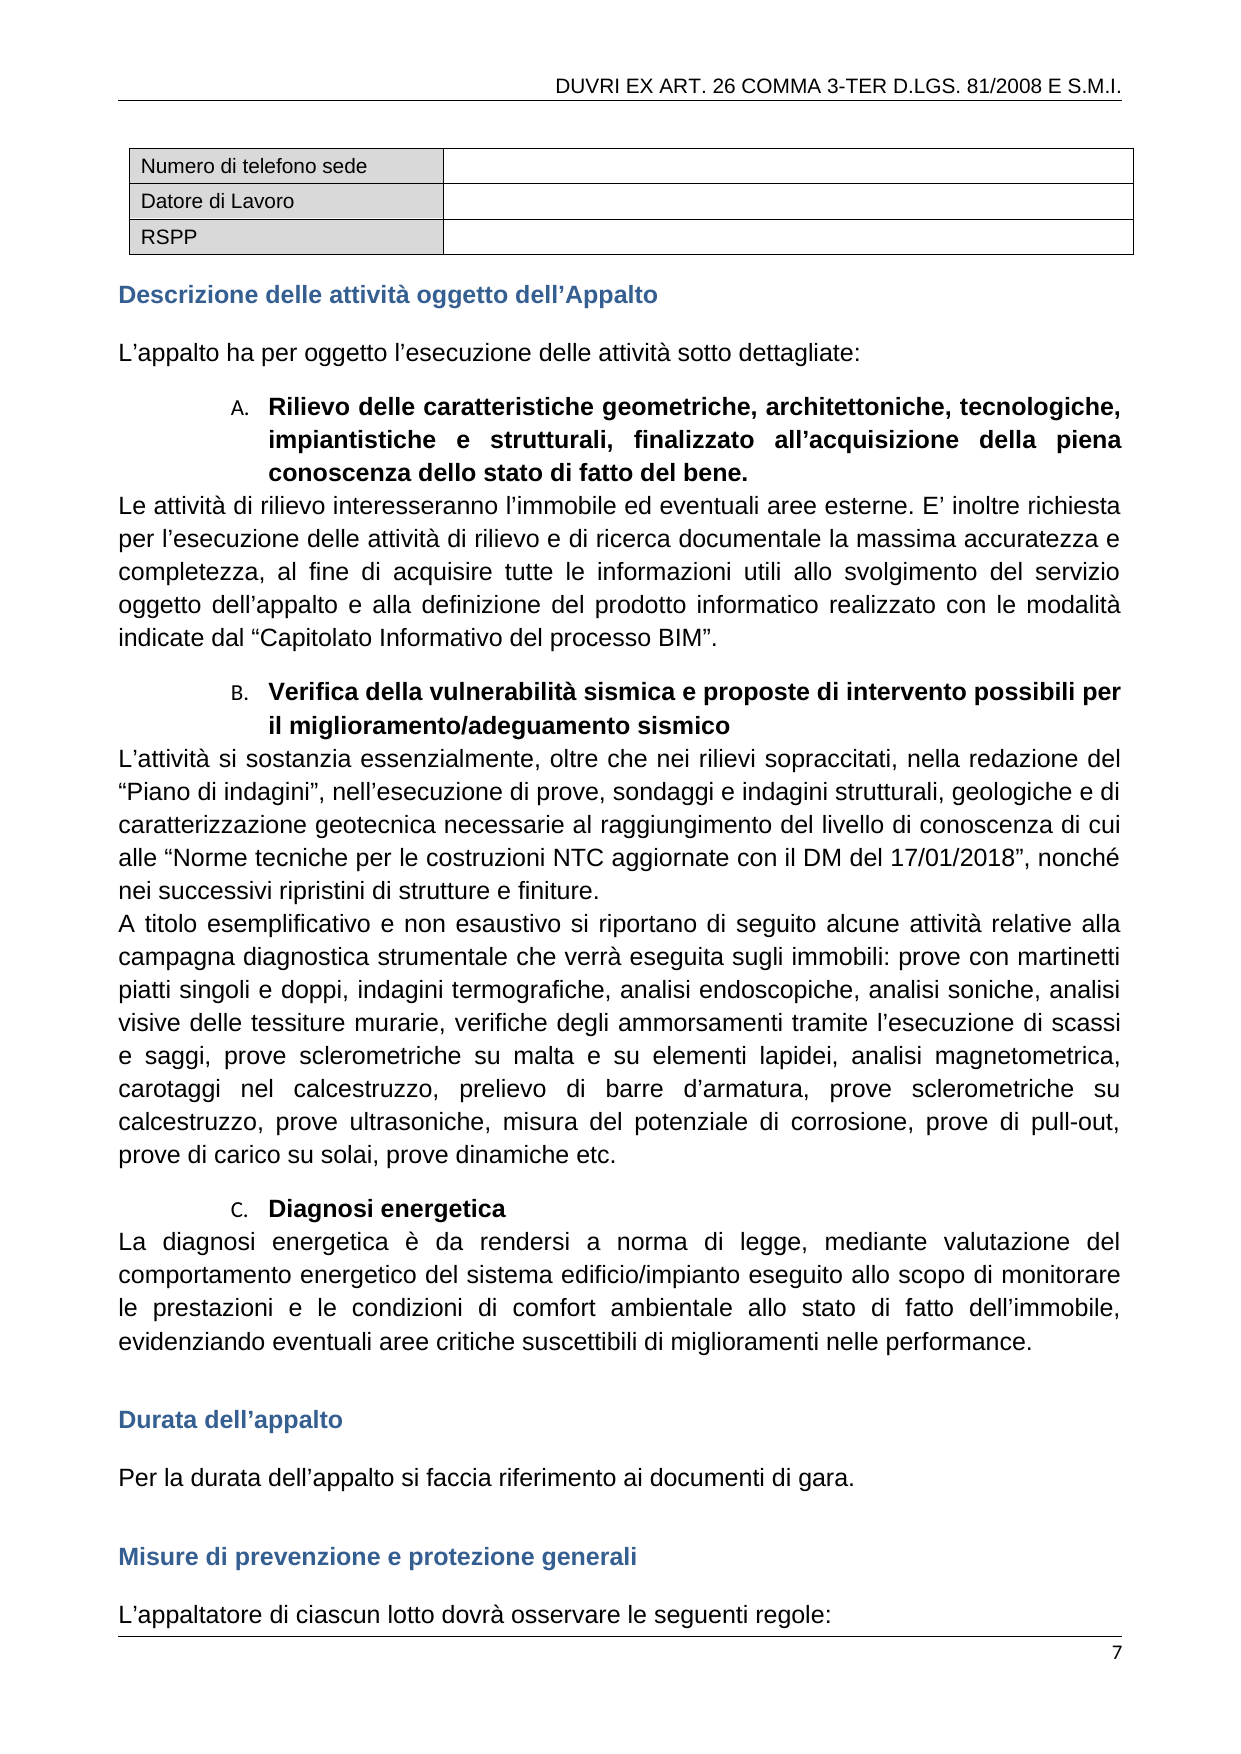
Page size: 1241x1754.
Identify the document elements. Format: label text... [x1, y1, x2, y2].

table_cell [444, 184, 1133, 218]
list Diagnosi energetica [231, 1194, 1122, 1223]
text L’appalto ha per oggetto l’esecuzione delle attività sotto dettagliate: [118, 338, 1122, 367]
table_cell Datore di Lavoro [130, 184, 443, 218]
list Rilievo delle caratteristiche geometriche, architettoniche, tecnologiche, impiantistiche e strutturali, finalizzato all’acquisizione della piena conoscenza dello stato di fatto del bene. [231, 392, 1122, 487]
table_cell RSPP [130, 220, 443, 254]
text Per la durata dell’appalto si faccia riferimento ai documenti di gara. [118, 1463, 1122, 1492]
text Le attività di rilievo interesseranno l’immobile ed eventuali aree esterne. E’ inoltre richiesta per l’esecuzione delle attività di rilievo e di ricerca documentale la massima accuratezza e completezza, al fine di acquisire tutte le informazioni utili allo svolgimento del servizio oggetto dell’appalto e alla definizione del prodotto informatico realizzato con le modalità indicate dal “Capitolato Informativo del processo BIM”. [118, 491, 1122, 652]
table_cell [444, 149, 1133, 183]
text A titolo esemplificativo e non esaustivo si riportano di seguito alcune attività relative alla campagna diagnostica strumentale che verrà eseguita sugli immobili: prove con martinetti piatti singoli e doppi, indagini termografiche, analisi endoscopiche, analisi soniche, analisi visive delle tessiture murarie, verifiche degli ammorsamenti tramite l’esecuzione di scassi e saggi, prove sclerometriche su malta e su elementi lapidei, analisi magnetometrica, carotaggi nel calcestruzzo, prelievo di barre d’armatura, prove sclerometriche su calcestruzzo, prove ultrasoniche, misura del potenziale di corrosione, prove di pull-out, prove di carico su solai, prove dinamiche etc. [118, 909, 1122, 1169]
table_cell Numero di telefono sede [130, 149, 443, 183]
text L’attività si sostanzia essenzialmente, oltre che nei rilievi sopraccitati, nella redazione del “Piano di indagini”, nell’esecuzione di prove, sondaggi e indagini strutturali, geologiche e di caratterizzazione geotecnica necessarie al raggiungimento del livello di conoscenza di cui alle “Norme tecniche per le costruzioni NTC aggiornate con il DM del 17/01/2018”, nonché nei successivi ripristini di strutture e finiture. [118, 744, 1122, 904]
subtitle Durata dell’appalto [118, 1405, 1122, 1434]
table_cell [444, 220, 1133, 254]
list Verifica della vulnerabilità sismica e proposte di intervento possibili per il miglioramento/adeguamento sismico [231, 677, 1122, 739]
subtitle Misure di prevenzione e protezione generali [118, 1542, 1122, 1571]
text La diagnosi energetica è da rendersi a norma di legge, mediante valutazione del comportamento energetico del sistema edificio/impianto eseguito allo scopo di monitorare le prestazioni e le condizioni di comfort ambientale allo stato di fatto dell’immobile, evidenziando eventuali aree critiche suscettibili di miglioramenti nelle performance. [118, 1227, 1122, 1355]
subtitle Descrizione delle attività oggetto dell’Appalto [118, 280, 1122, 309]
text L’appaltatore di ciascun lotto dovrà osservare le seguenti regole: [118, 1600, 1122, 1629]
